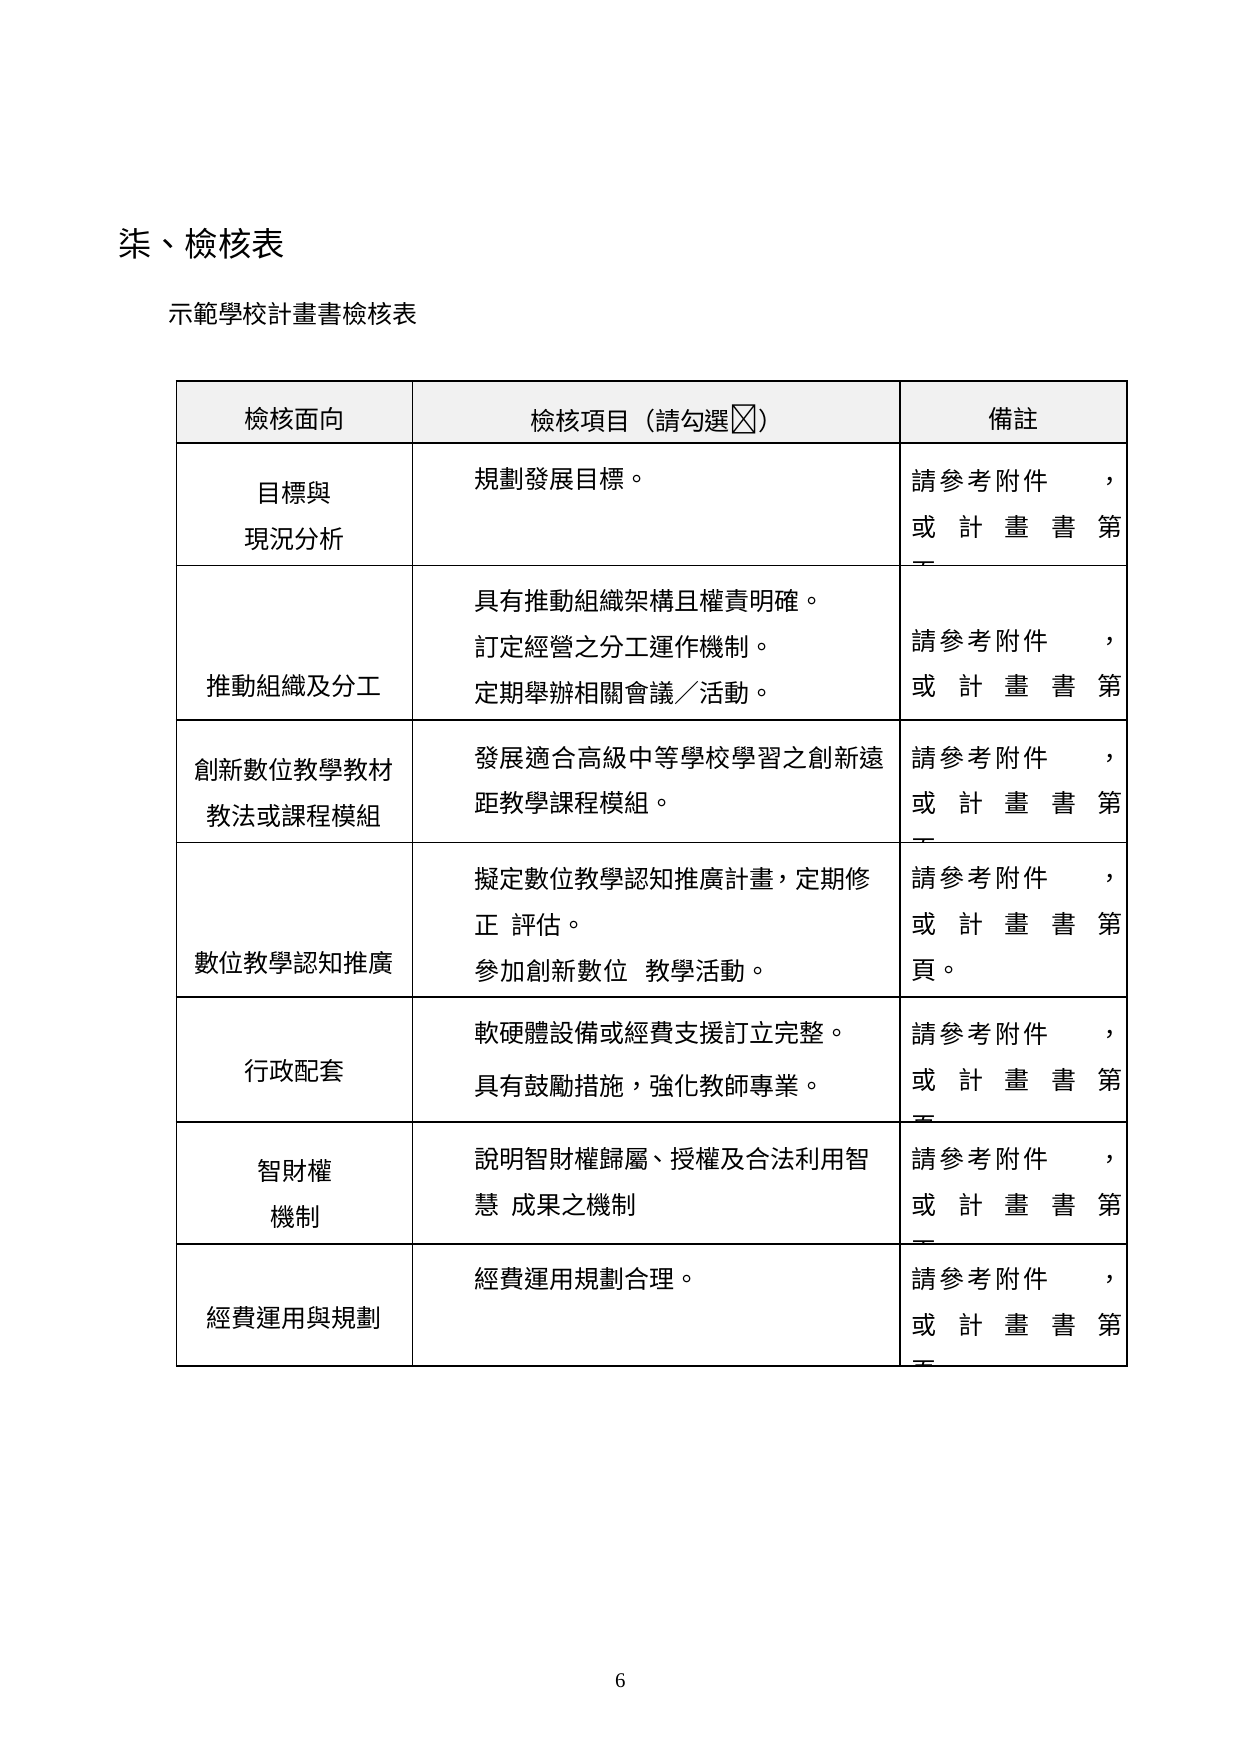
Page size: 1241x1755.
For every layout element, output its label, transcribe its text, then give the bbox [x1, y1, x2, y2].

table_cell  擬定數位教學認知推廣計畫，定期修正 評估。  參加創新數位 教學活動。 [413, 843, 899, 996]
table_cell 請參考附件 ， 或 計 畫 書 第 頁。 [901, 1123, 1126, 1243]
table_cell 請參考附件 ， 或 計 畫 書 第 頁。 [901, 843, 1126, 996]
table_cell 請參考附件 ， 或 計 畫 書 第 頁。 [901, 721, 1126, 841]
table_header 檢核面向 [177, 382, 412, 442]
table_header 檢核項目（請勾選） [413, 382, 899, 442]
table_cell  發展適合高級中等學校學習之創新遠距教學課程模組。 [413, 721, 899, 841]
table_cell  經費運用規劃合理。 [413, 1245, 899, 1365]
table_cell 創新數位教學教材 教法或課程模組 [177, 721, 412, 841]
table_cell 目標與 現況分析 [177, 444, 412, 564]
table_header 備註 [901, 382, 1126, 442]
table_cell 行政配套 [177, 998, 412, 1121]
subtitle 柒、檢核表 [118, 219, 1138, 265]
table_cell 經費運用與規劃 [177, 1245, 412, 1365]
text 示範學校計畫書檢核表 [168, 287, 1138, 333]
table_cell 請參考附件 ， 或 計 畫 書 第 頁。 [901, 444, 1126, 564]
table_cell 推動組織及分工 [177, 566, 412, 719]
table_cell  說明智財權歸屬、授權及合法利用智慧 成果之機制 [413, 1123, 899, 1243]
table_cell 請參考附件 ， 或 計 畫 書 第 頁。 [901, 566, 1126, 719]
table_cell 智財權 機制 [177, 1123, 412, 1243]
table_cell 數位教學認知推廣 [177, 843, 412, 996]
table_cell 請參考附件 ， 或 計 畫 書 第 頁。 [901, 1245, 1126, 1365]
table_cell  規劃發展目標。 [413, 444, 899, 564]
table_cell  具有推動組織架構且權責明確。  訂定經營之分工運作機制。  定期舉辦相關會議／活動。  具備計畫專案管理人員。 [413, 566, 899, 719]
table_cell 請參考附件 ， 或 計 畫 書 第 頁。 [901, 998, 1126, 1121]
table_cell  軟硬體設備或經費支援訂立完整。  具有鼓勵措施，強化教師專業。 [413, 998, 899, 1121]
